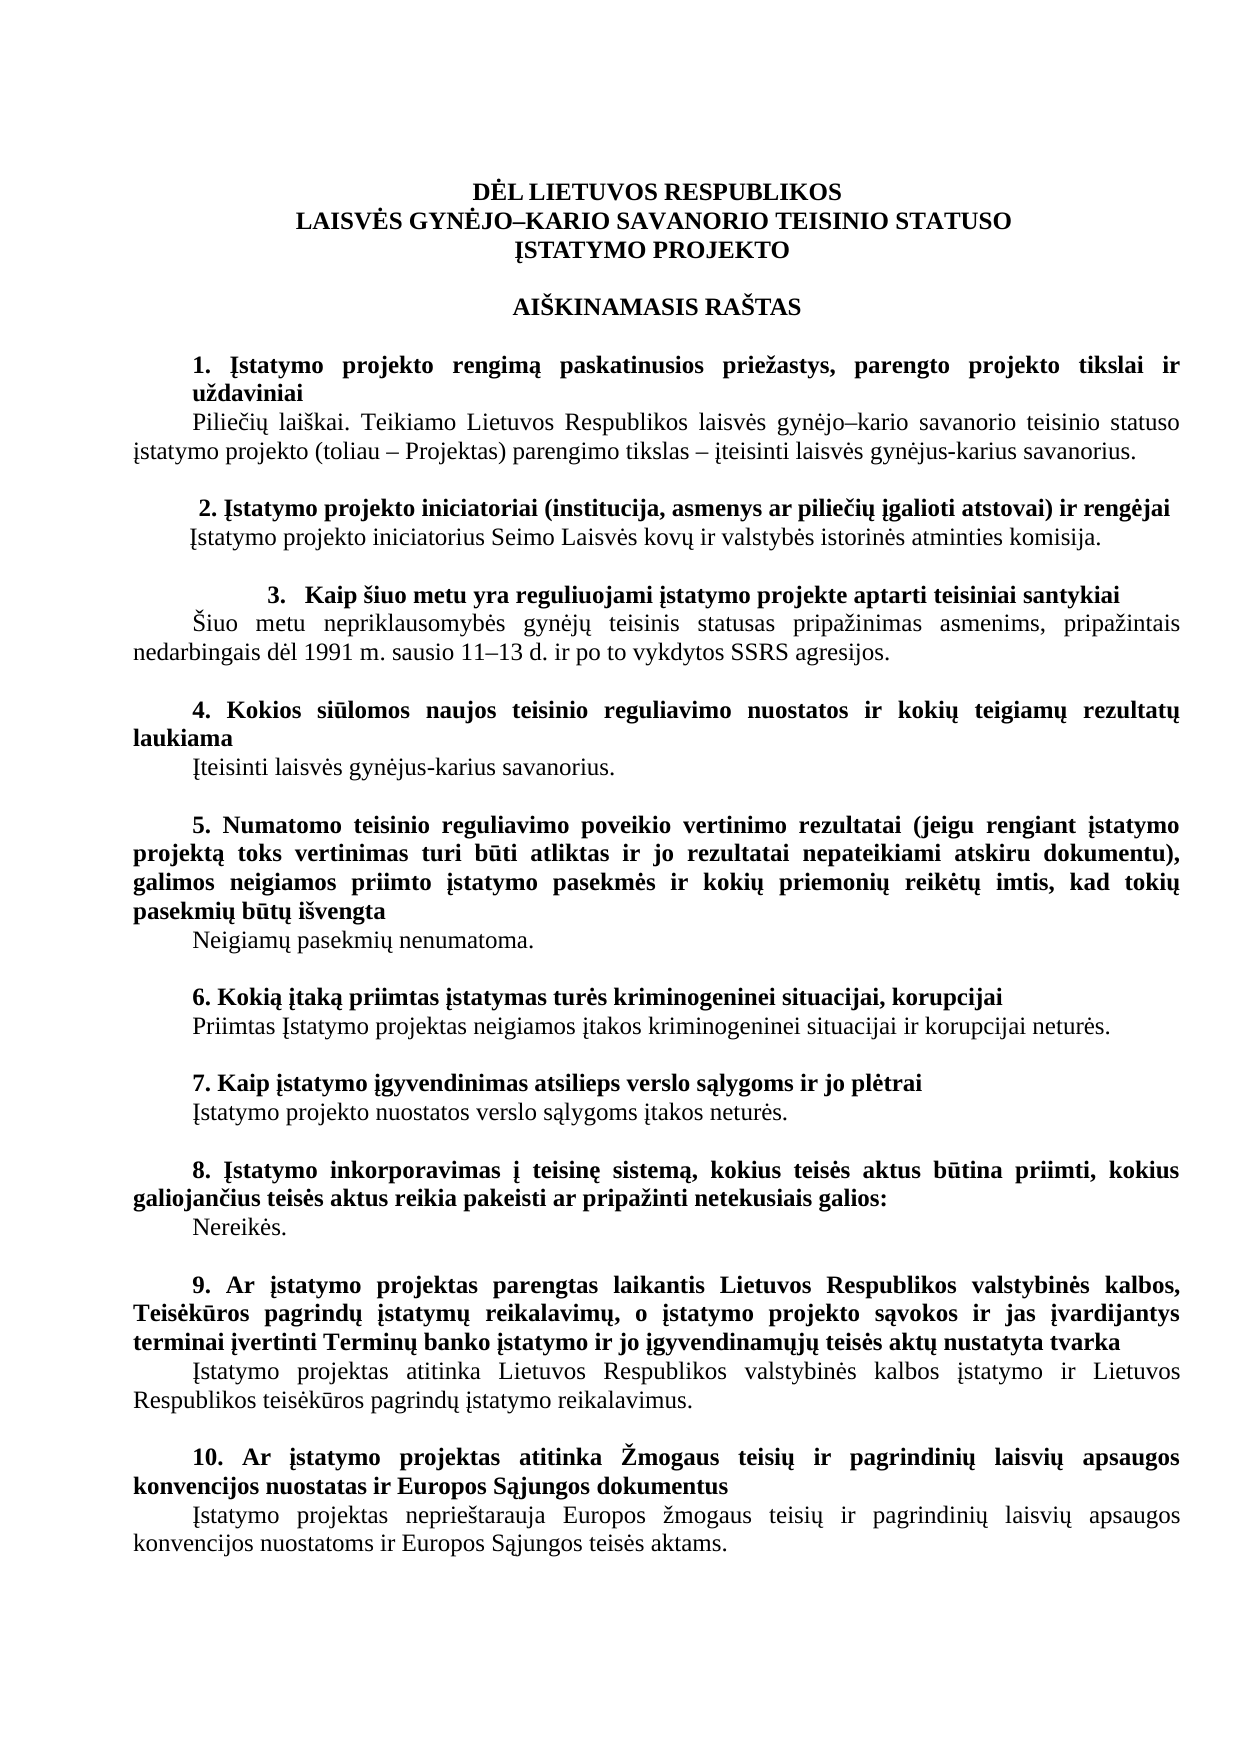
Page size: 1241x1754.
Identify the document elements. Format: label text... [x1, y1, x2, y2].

text 9. Ar įstatymo projektas parengtas laikantis Lietuvos Respublikos valstybinės kalbos, Teisėkūros pagrindų įstatymų reikalavimų, o įstatymo projekto sąvokos ir jas įvardijantys terminai įvertinti Terminų banko įstatymo ir jo įgyvendinamųjų teisės aktų nustatyta tvarka [133, 1270, 1181, 1356]
list Kaip šiuo metu yra reguliuojami įstatymo projekte aptarti teisiniai santykiai [192, 580, 1181, 608]
text 2. Įstatymo projekto iniciatoriai (institucija, asmenys ar piliečių įgalioti atstovai) ir rengėjai [133, 493, 1181, 522]
text 5. Numatomo teisinio reguliavimo poveikio vertinimo rezultatai (jeigu rengiant įstatymo projektą toks vertinimas turi būti atliktas ir jo rezultatai nepateikiami atskiru dokumentu), galimos neigiamos priimto įstatymo pasekmės ir kokių priemonių reikėtų imtis, kad tokių pasekmių būtų išvengta [133, 810, 1181, 925]
text 1. Įstatymo projekto rengimą paskatinusios priežastys, parengto projekto tikslai ir uždaviniai [192, 350, 1181, 407]
text Įstatymo projekto iniciatorius Seimo Laisvės kovų ir valstybės istorinės atminties komisija. [133, 522, 1181, 551]
text Nereikės. [133, 1212, 1181, 1241]
text 6. Kokią įtaką priimtas įstatymas turės kriminogeninei situacijai, korupcijai [133, 982, 1181, 1011]
text Įstatymo projektas neprieštarauja Europos žmogaus teisių ir pagrindinių laisvių apsaugos konvencijos nuostatoms ir Europos Sąjungos teisės aktams. [133, 1500, 1181, 1557]
text Piliečių laiškai. Teikiamo Lietuvos Respublikos laisvės gynėjo–kario savanorio teisinio statuso įstatymo projekto (toliau – Projektas) parengimo tikslas – įteisinti laisvės gynėjus-karius savanorius. [133, 407, 1181, 465]
text 7. Kaip įstatymo įgyvendinimas atsilieps verslo sąlygoms ir jo plėtrai [133, 1068, 1181, 1097]
text 4. Kokios siūlomos naujos teisinio reguliavimo nuostatos ir kokių teigiamų rezultatų laukiama [133, 695, 1181, 752]
text Priimtas Įstatymo projektas neigiamos įtakos kriminogeninei situacijai ir korupcijai neturės. [170, 1011, 1181, 1040]
text Įstatymo projekto nuostatos verslo sąlygoms įtakos neturės. [133, 1097, 1181, 1126]
text LAISVĖS GYNĖJO–KARIO SAVANORIO TEISINIO STATUSO [133, 206, 1181, 235]
text AIŠKINAMASIS RAŠTAS [133, 292, 1181, 321]
text Įstatymo projektas atitinka Lietuvos Respublikos valstybinės kalbos įstatymo ir Lietuvos Respublikos teisėkūros pagrindų įstatymo reikalavimus. [133, 1356, 1181, 1413]
text ĮSTATYMO PROJEKTO [133, 235, 1171, 263]
text 10. Ar įstatymo projektas atitinka Žmogaus teisių ir pagrindinių laisvių apsaugos konvencijos nuostatas ir Europos Sąjungos dokumentus [133, 1442, 1181, 1500]
text 8. Įstatymo inkorporavimas į teisinę sistemą, kokius teisės aktus būtina priimti, kokius galiojančius teisės aktus reikia pakeisti ar pripažinti netekusiais galios: [133, 1155, 1181, 1212]
text Neigiamų pasekmių nenumatoma. [133, 925, 1181, 953]
text Šiuo metu nepriklausomybės gynėjų teisinis statusas pripažinimas asmenims, pripažintais nedarbingais dėl 1991 m. sausio 11–13 d. ir po to vykdytos SSRS agresijos. [133, 608, 1181, 666]
text DĖL LIETUVOS RESPUBLIKOS [133, 177, 1181, 206]
text Įteisinti laisvės gynėjus-karius savanorius. [133, 752, 1181, 781]
